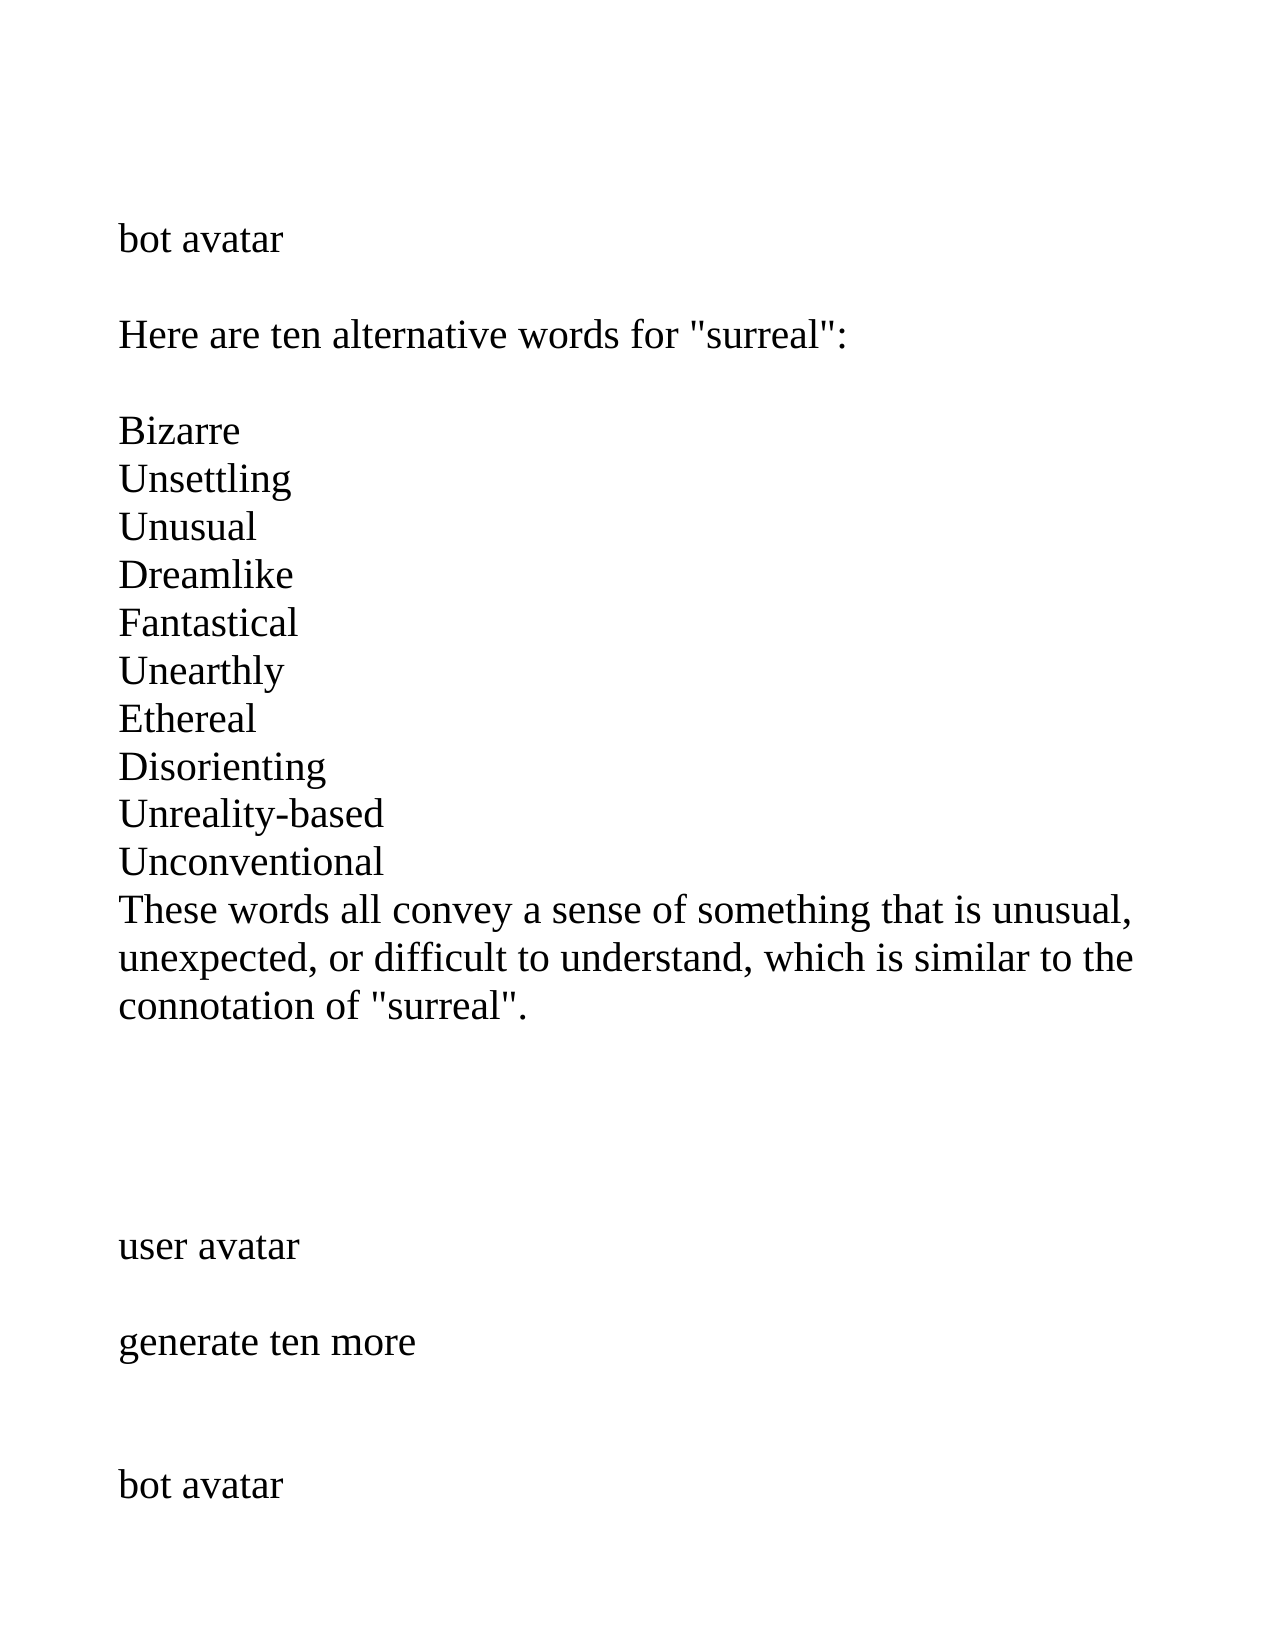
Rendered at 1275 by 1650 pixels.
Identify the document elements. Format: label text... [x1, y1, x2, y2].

text user avatar [118, 1220, 1157, 1268]
text Dreamlike [118, 549, 1157, 597]
text bot avatar [118, 1460, 1157, 1508]
text Ethereal [118, 693, 1157, 741]
text Unsettling [118, 453, 1157, 501]
text Unearthly [118, 645, 1157, 693]
text Fantastical [118, 597, 1157, 645]
text Here are ten alternative words for "surreal": [118, 310, 1157, 358]
text Unusual [118, 501, 1157, 549]
text bot avatar [118, 214, 1157, 262]
text generate ten more [118, 1316, 1157, 1364]
text Unconventional [118, 837, 1157, 885]
text Unreality-based [118, 789, 1157, 837]
text Disorienting [118, 741, 1157, 789]
text Bizarre [118, 406, 1157, 453]
text These words all convey a sense of something that is unusual, unexpected, or difficult to understand, which is similar to the connotation of "surreal". [118, 885, 1157, 1028]
